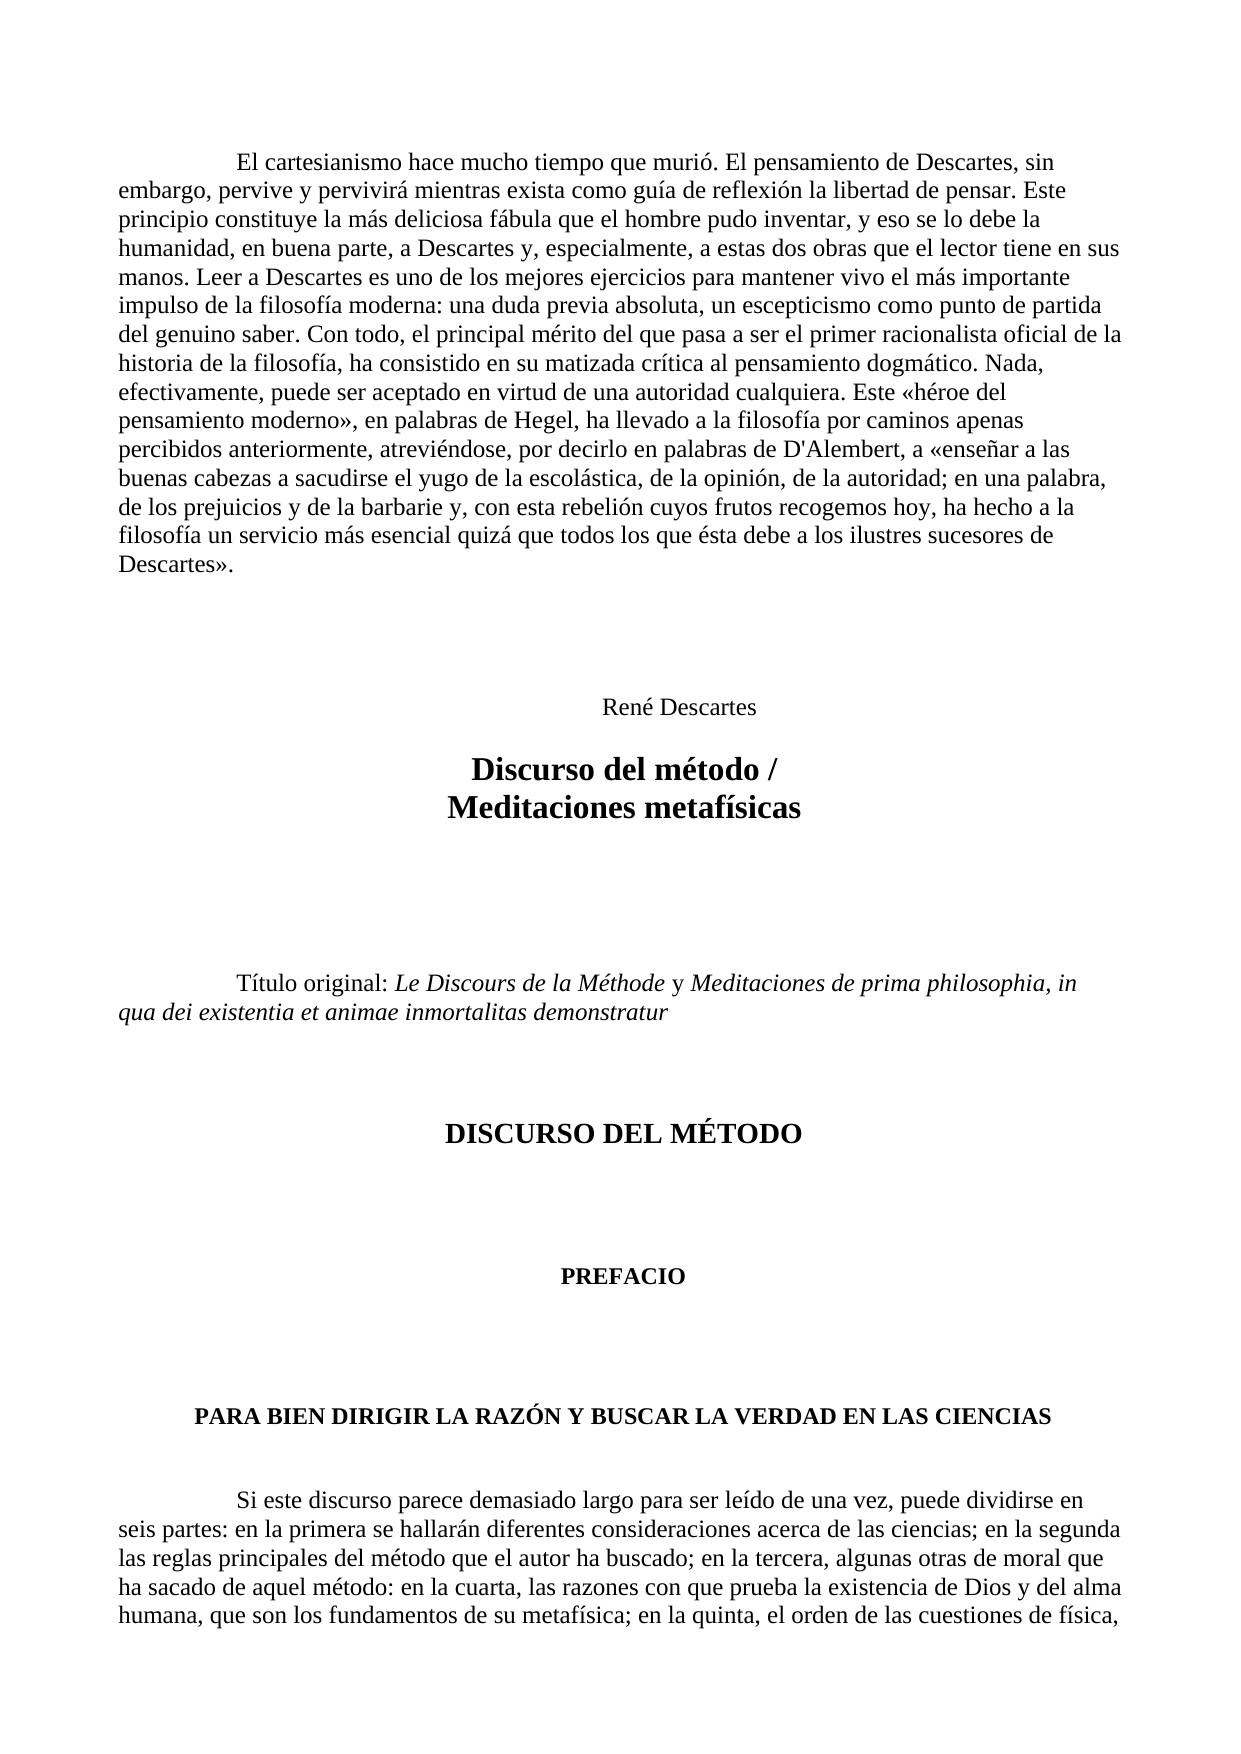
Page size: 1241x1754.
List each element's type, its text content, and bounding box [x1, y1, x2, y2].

text PREFACIO [118, 1262, 1122, 1289]
text DISCURSO DEL MÉTODO [118, 1116, 1122, 1149]
text PARA BIEN DIRIGIR LA RAZÓN Y BUSCAR LA VERDAD EN LAS CIENCIAS [118, 1402, 1122, 1429]
text Discurso del método / Meditaciones metafísicas [118, 749, 1122, 826]
text Título original: Le Discours de la Méthode y Meditaciones de prima philosophia, in qua dei existentia et animae inmortalitas demonstratur [118, 968, 1122, 1026]
text René Descartes [118, 692, 1122, 721]
text El cartesianismo hace mucho tiempo que murió. El pensamiento de Descartes, sin embargo, pervive y pervivirá mientras exista como guía de reflexión la libertad de pensar. Este principio constituye la más deliciosa fábula que el hombre pudo inventar, y eso se lo debe la humanidad, en buena parte, a Descartes y, especialmente, a estas dos obras que el lector tiene en sus manos. Leer a Descartes es uno de los mejores ejercicios para mantener vivo el más importante impulso de la filosofía moderna: una duda previa absoluta, un escepticismo como punto de partida del genuino saber. Con todo, el principal mérito del que pasa a ser el primer racionalista oficial de la historia de la filosofía, ha consistido en su matizada crítica al pensamiento dogmático. Nada, efectivamente, puede ser aceptado en virtud de una autoridad cualquiera. Este «héroe del pensamiento moderno», en palabras de Hegel, ha llevado a la filosofía por caminos apenas percibidos anteriormente, atreviéndose, por decirlo en palabras de D'Alembert, a «enseñar a las buenas cabezas a sacudirse el yugo de la escolástica, de la opinión, de la autoridad; en una palabra, de los prejuicios y de la barbarie y, con esta rebelión cuyos frutos recogemos hoy, ha hecho a la filosofía un servicio más esencial quizá que todos los que ésta debe a los ilustres sucesores de Descartes». [118, 147, 1122, 578]
text Si este discurso parece demasiado largo para ser leído de una vez, puede dividirse en seis partes: en la primera se hallarán diferentes consideraciones acerca de las ciencias; en la segunda las reglas principales del método que el autor ha buscado; en la tercera, algunas otras de moral que ha sacado de aquel método: en la cuarta, las razones con que prueba la existencia de Dios y del alma humana, que son los fundamentos de su metafísica; en la quinta, el orden de las cuestiones de física, [118, 1486, 1122, 1629]
